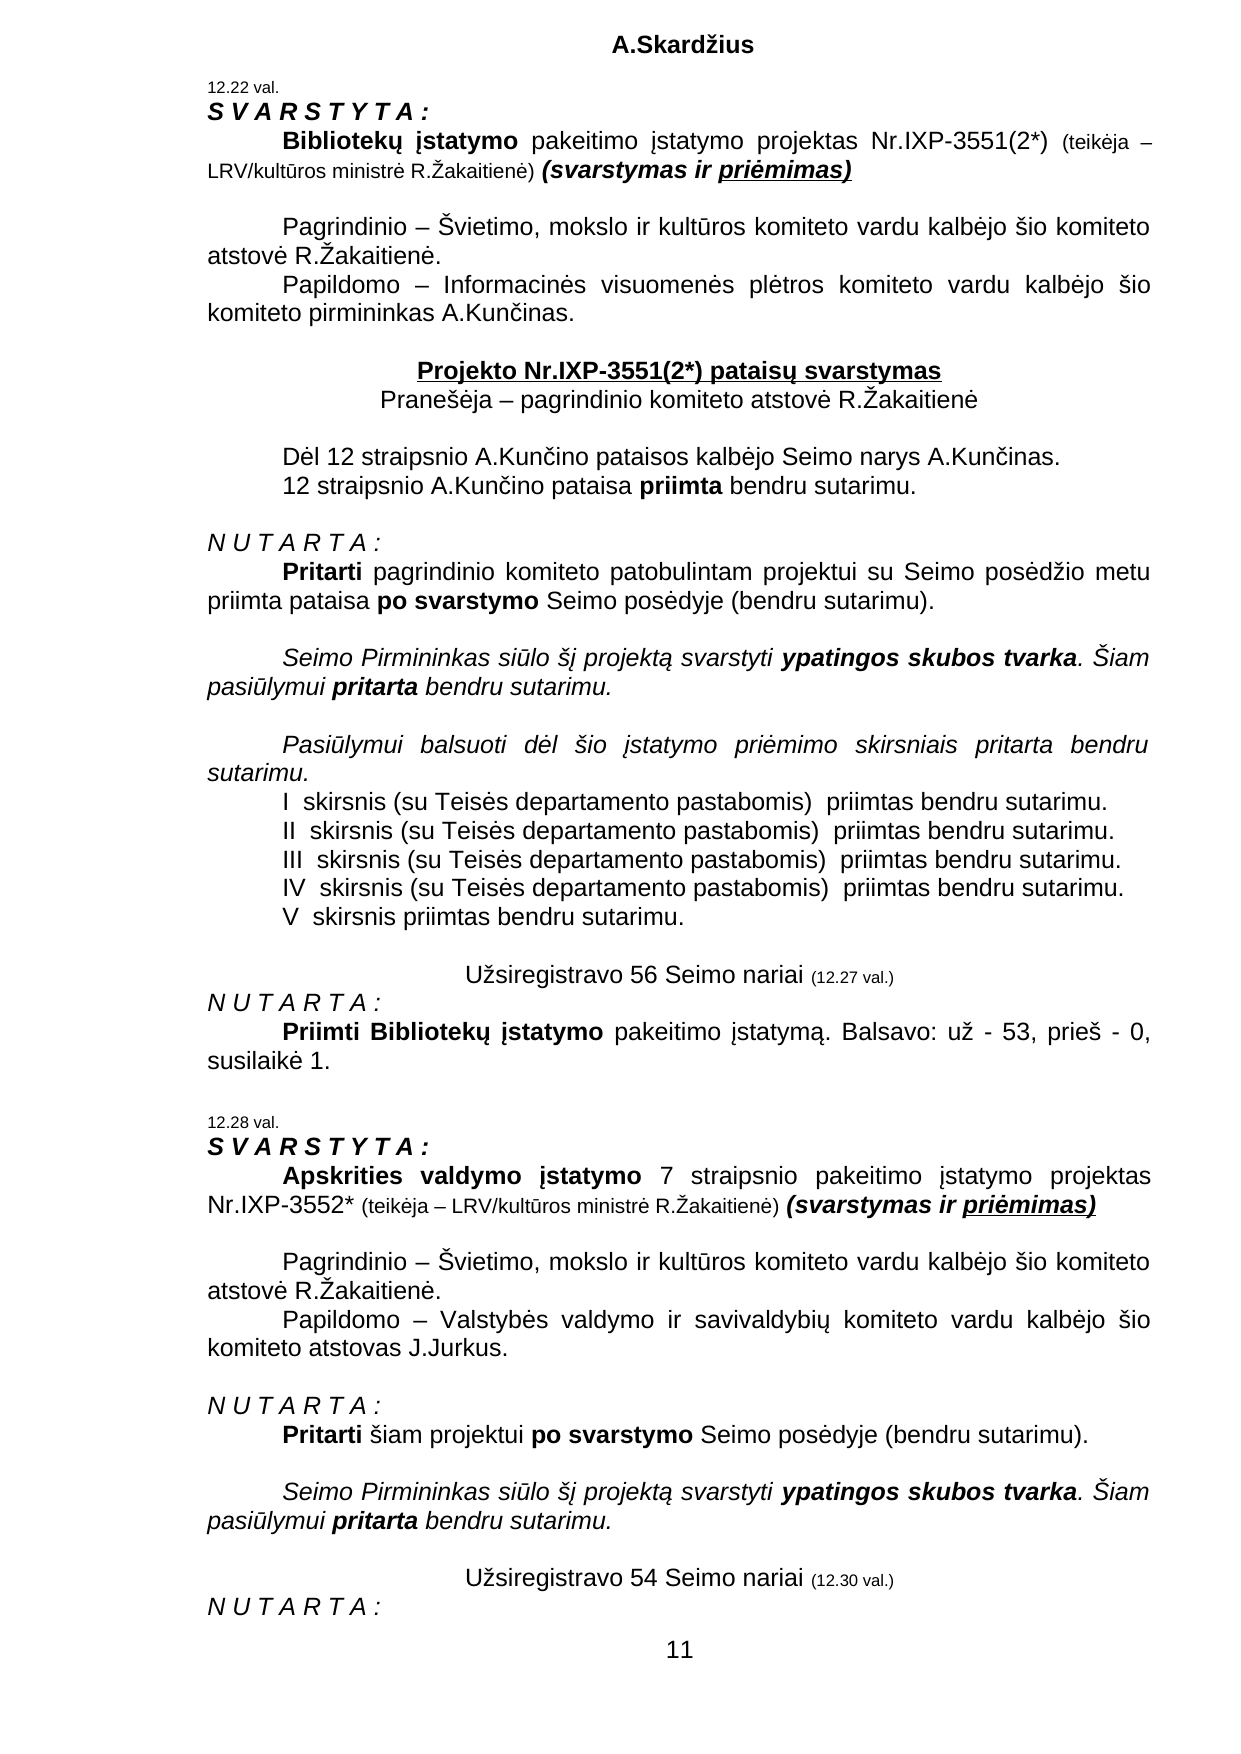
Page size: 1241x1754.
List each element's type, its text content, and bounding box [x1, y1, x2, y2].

text N U T A R T A : [207, 988, 1152, 1017]
text S V A R S T Y T A : [207, 97, 1152, 126]
subtitle Projekto Nr.IXP-3551(2*) pataisų svarstymas [207, 356, 1152, 384]
text Pranešėja – pagrindinio komiteto atstovė R.Žakaitienė [207, 384, 1152, 413]
text N U T A R T A : [207, 1391, 1152, 1420]
text Pritarti pagrindinio komiteto patobulintam projektui su Seimo posėdžio metu priimta pataisa po svarstymo Seimo posėdyje (bendru sutarimu). [207, 557, 1152, 614]
text Bibliotekų įstatymo pakeitimo įstatymo projektas Nr.IXP-3551(2*) (teikėja – LRV/kultūros ministrė R.Žakaitienė) (svarstymas ir priėmimas) [207, 126, 1152, 183]
text V skirsnis priimtas bendru sutarimu. [207, 902, 1152, 931]
text N U T A R T A : [207, 1592, 1152, 1621]
text Užsiregistravo 56 Seimo nariai (12.27 val.) [207, 959, 1152, 988]
text S V A R S T Y T A : [207, 1132, 1152, 1161]
text Dėl 12 straipsnio A.Kunčino pataisos kalbėjo Seimo narys A.Kunčinas. [207, 442, 1152, 471]
text Seimo Pirmininkas siūlo šį projektą svarstyti ypatingos skubos tvarka. Šiam pasiūlymui pritarta bendru sutarimu. [207, 1477, 1152, 1535]
text I skirsnis (su Teisės departamento pastabomis) priimtas bendru sutarimu. [207, 787, 1152, 816]
text A.Skardžius [207, 30, 1152, 59]
text Pagrindinio – Švietimo, mokslo ir kultūros komiteto vardu kalbėjo šio komiteto atstovė R.Žakaitienė. [207, 1247, 1152, 1305]
text Pasiūlymui balsuoti dėl šio įstatymo priėmimo skirsniais pritarta bendru sutarimu. [207, 729, 1152, 787]
text Papildomo – Informacinės visuomenės plėtros komiteto vardu kalbėjo šio komiteto pirmininkas A.Kunčinas. [207, 269, 1152, 327]
text 12.22 val. [207, 78, 1152, 97]
text Seimo Pirmininkas siūlo šį projektą svarstyti ypatingos skubos tvarka. Šiam pasiūlymui pritarta bendru sutarimu. [207, 643, 1152, 701]
text III skirsnis (su Teisės departamento pastabomis) priimtas bendru sutarimu. [207, 844, 1152, 873]
text Apskrities valdymo įstatymo 7 straipsnio pakeitimo įstatymo projektas Nr.IXP-3552* (teikėja – LRV/kultūros ministrė R.Žakaitienė) (svarstymas ir priėmimas) [207, 1161, 1152, 1218]
text 12.28 val. [207, 1113, 1152, 1132]
text Pagrindinio – Švietimo, mokslo ir kultūros komiteto vardu kalbėjo šio komiteto atstovė R.Žakaitienė. [207, 212, 1152, 269]
text N U T A R T A : [207, 528, 1152, 557]
text 12 straipsnio A.Kunčino pataisa priimta bendru sutarimu. [207, 471, 1152, 499]
text II skirsnis (su Teisės departamento pastabomis) priimtas bendru sutarimu. [207, 816, 1152, 844]
text Papildomo – Valstybės valdymo ir savivaldybių komiteto vardu kalbėjo šio komiteto atstovas J.Jurkus. [207, 1305, 1152, 1362]
text Priimti Bibliotekų įstatymo pakeitimo įstatymą. Balsavo: už - 53, prieš - 0, susilaikė 1. [207, 1017, 1152, 1074]
text IV skirsnis (su Teisės departamento pastabomis) priimtas bendru sutarimu. [207, 873, 1152, 902]
text Pritarti šiam projektui po svarstymo Seimo posėdyje (bendru sutarimu). [207, 1420, 1152, 1448]
text Užsiregistravo 54 Seimo nariai (12.30 val.) [207, 1563, 1152, 1592]
